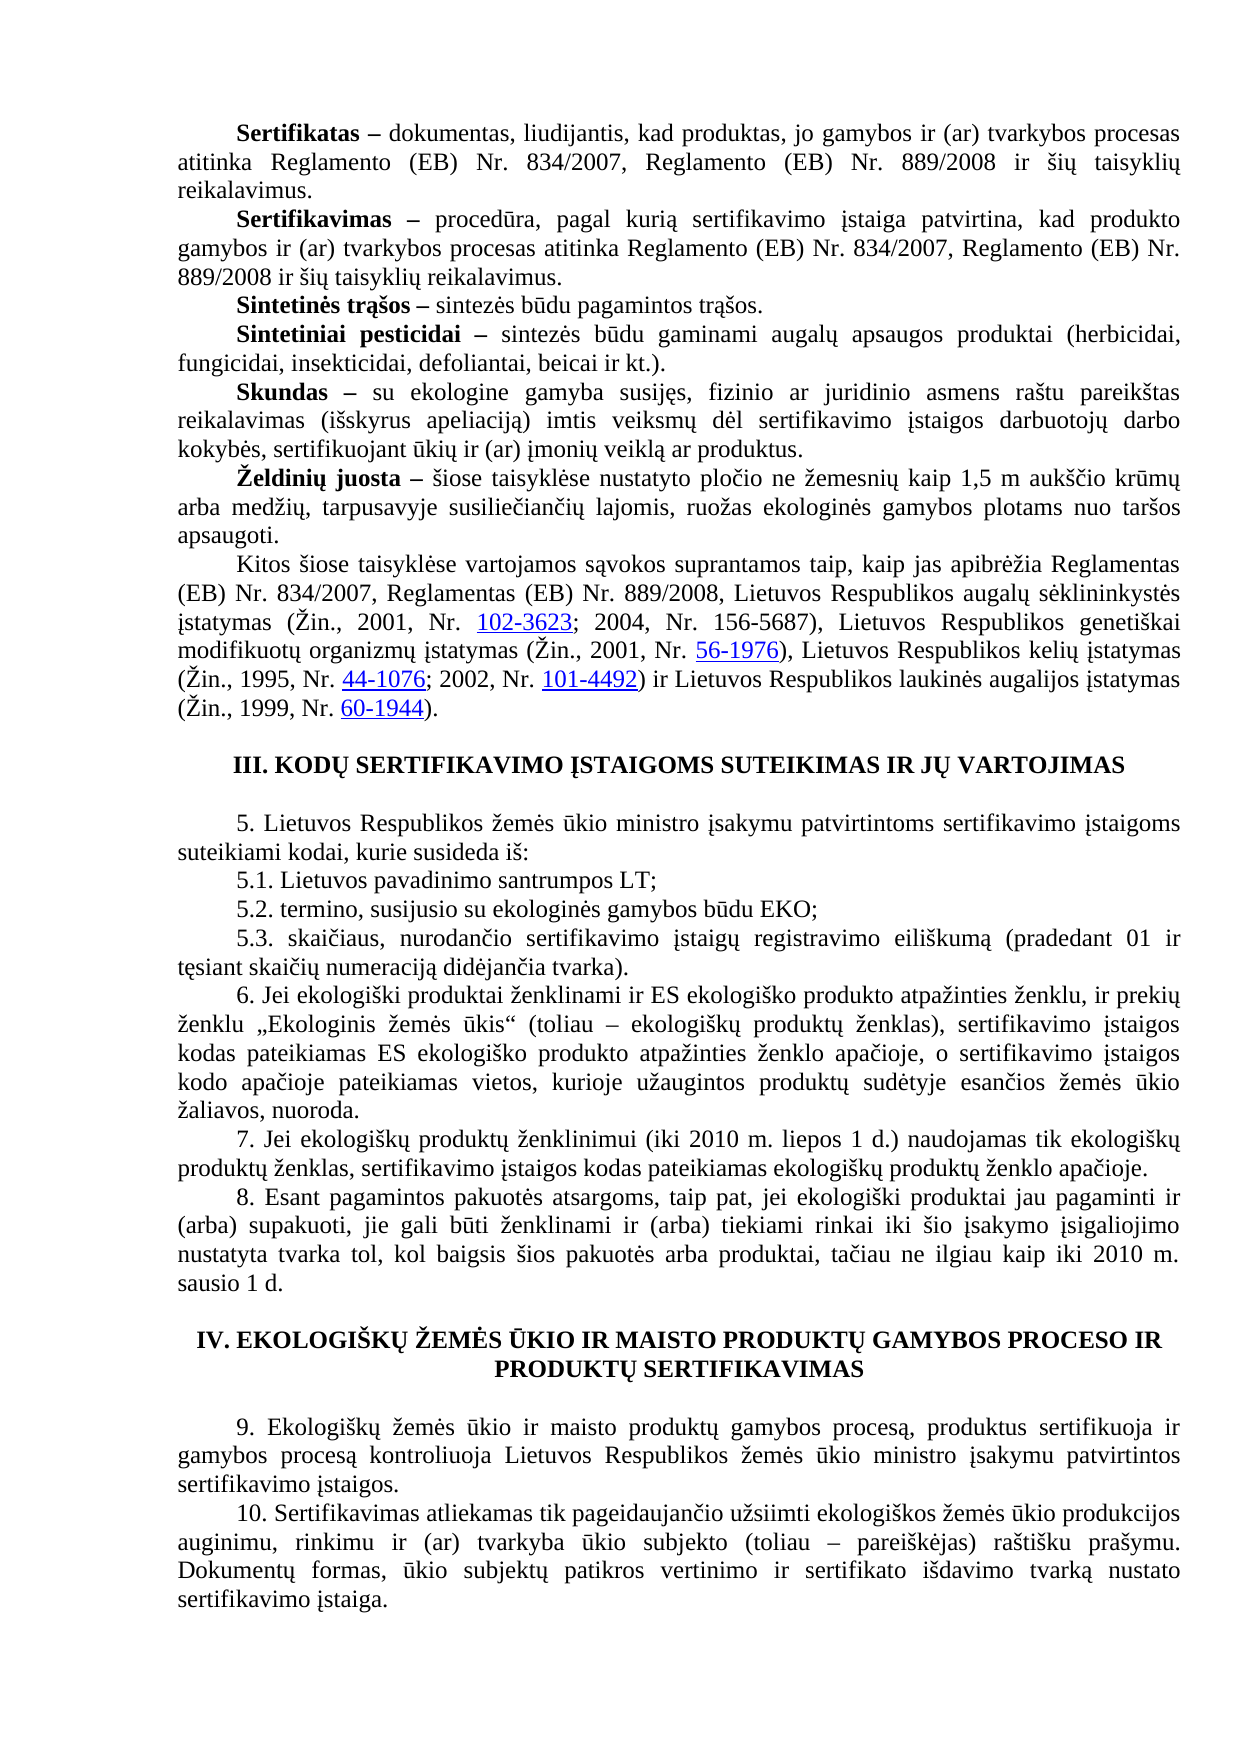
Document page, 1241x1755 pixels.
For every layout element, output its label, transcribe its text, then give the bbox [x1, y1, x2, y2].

text 6. Jei ekologiški produktai ženklinami ir ES ekologiško produkto atpažinties ženklu, ir prekių ženklu „Ekologinis žemės ūkis“ (toliau – ekologiškų produktų ženklas), sertifikavimo įstaigos kodas pateikiamas ES ekologiško produkto atpažinties ženklo apačioje, o sertifikavimo įstaigos kodo apačioje pateikiamas vietos, kurioje užaugintos produktų sudėtyje esančios žemės ūkio žaliavos, nuoroda. [177, 981, 1181, 1124]
text 9. Ekologiškų žemės ūkio ir maisto produktų gamybos procesą, produktus sertifikuoja ir gamybos procesą kontroliuoja Lietuvos Respublikos žemės ūkio ministro įsakymu patvirtintos sertifikavimo įstaigos. [177, 1412, 1181, 1498]
text 5.3. skaičiaus, nurodančio sertifikavimo įstaigų registravimo eiliškumą (pradedant 01 ir tęsiant skaičių numeraciją didėjančia tvarka). [177, 923, 1181, 981]
text 5.2. termino, susijusio su ekologinės gamybos būdu EKO; [177, 894, 1181, 923]
text Kitos šiose taisyklėse vartojamos sąvokos suprantamos taip, kaip jas apibrėžia Reglamentas (EB) Nr. 834/2007, Reglamentas (EB) Nr. 889/2008, Lietuvos Respublikos augalų sėklininkystės įstatymas (Žin., 2001, Nr. 102-3623; 2004, Nr. 156-5687), Lietuvos Respublikos genetiškai modifikuotų organizmų įstatymas (Žin., 2001, Nr. 56-1976), Lietuvos Respublikos kelių įstatymas (Žin., 1995, Nr. 44-1076; 2002, Nr. 101-4492) ir Lietuvos Respublikos laukinės augalijos įstatymas (Žin., 1999, Nr. 60-1944). [177, 549, 1181, 722]
text Sintetinės trąšos – sintezės būdu pagamintos trąšos. [177, 291, 1181, 319]
text Sertifikavimas – procedūra, pagal kurią sertifikavimo įstaiga patvirtina, kad produkto gamybos ir (ar) tvarkybos procesas atitinka Reglamento (EB) Nr. 834/2007, Reglamento (EB) Nr. 889/2008 ir šių taisyklių reikalavimus. [177, 204, 1181, 291]
text Sintetiniai pesticidai – sintezės būdu gaminami augalų apsaugos produktai (herbicidai, fungicidai, insekticidai, defoliantai, beicai ir kt.). [177, 319, 1181, 377]
text 5. Lietuvos Respublikos žemės ūkio ministro įsakymu patvirtintoms sertifikavimo įstaigoms suteikiami kodai, kurie susideda iš: [177, 808, 1181, 866]
text Skundas – su ekologine gamyba susijęs, fizinio ar juridinio asmens raštu pareikštas reikalavimas (išskyrus apeliaciją) imtis veiksmų dėl sertifikavimo įstaigos darbuotojų darbo kokybės, sertifikuojant ūkių ir (ar) įmonių veiklą ar produktus. [177, 377, 1181, 463]
text 10. Sertifikavimas atliekamas tik pageidaujančio užsiimti ekologiškos žemės ūkio produkcijos auginimu, rinkimu ir (ar) tvarkyba ūkio subjekto (toliau – pareiškėjas) raštišku prašymu. Dokumentų formas, ūkio subjektų patikros vertinimo ir sertifikato išdavimo tvarką nustato sertifikavimo įstaiga. [177, 1498, 1181, 1613]
text 7. Jei ekologiškų produktų ženklinimui (iki 2010 m. liepos 1 d.) naudojamas tik ekologiškų produktų ženklas, sertifikavimo įstaigos kodas pateikiamas ekologiškų produktų ženklo apačioje. [177, 1124, 1181, 1182]
text 8. Esant pagamintos pakuotės atsargoms, taip pat, jei ekologiški produktai jau pagaminti ir (arba) supakuoti, jie gali būti ženklinami ir (arba) tiekiami rinkai iki šio įsakymo įsigaliojimo nustatyta tvarka tol, kol baigsis šios pakuotės arba produktai, tačiau ne ilgiau kaip iki 2010 m. sausio 1 d. [177, 1182, 1181, 1297]
text Sertifikatas – dokumentas, liudijantis, kad produktas, jo gamybos ir (ar) tvarkybos procesas atitinka Reglamento (EB) Nr. 834/2007, Reglamento (EB) Nr. 889/2008 ir šių taisyklių reikalavimus. [177, 118, 1181, 204]
text 5.1. Lietuvos pavadinimo santrumpos LT; [177, 866, 1181, 894]
text Želdinių juosta – šiose taisyklėse nustatyto pločio ne žemesnių kaip 1,5 m aukščio krūmų arba medžių, tarpusavyje susiliečiančių lajomis, ruožas ekologinės gamybos plotams nuo taršos apsaugoti. [177, 463, 1181, 549]
text IV. EKOLOGIŠKŲ ŽEMĖS ŪKIO IR MAISTO PRODUKTŲ GAMYBOS PROCESO IR PRODUKTŲ SERTIFIKAVIMAS [177, 1326, 1181, 1383]
text III. KODŲ SERTIFIKAVIMO ĮSTAIGOMS SUTEIKIMAS IR JŲ VARTOJIMAS [177, 751, 1181, 779]
